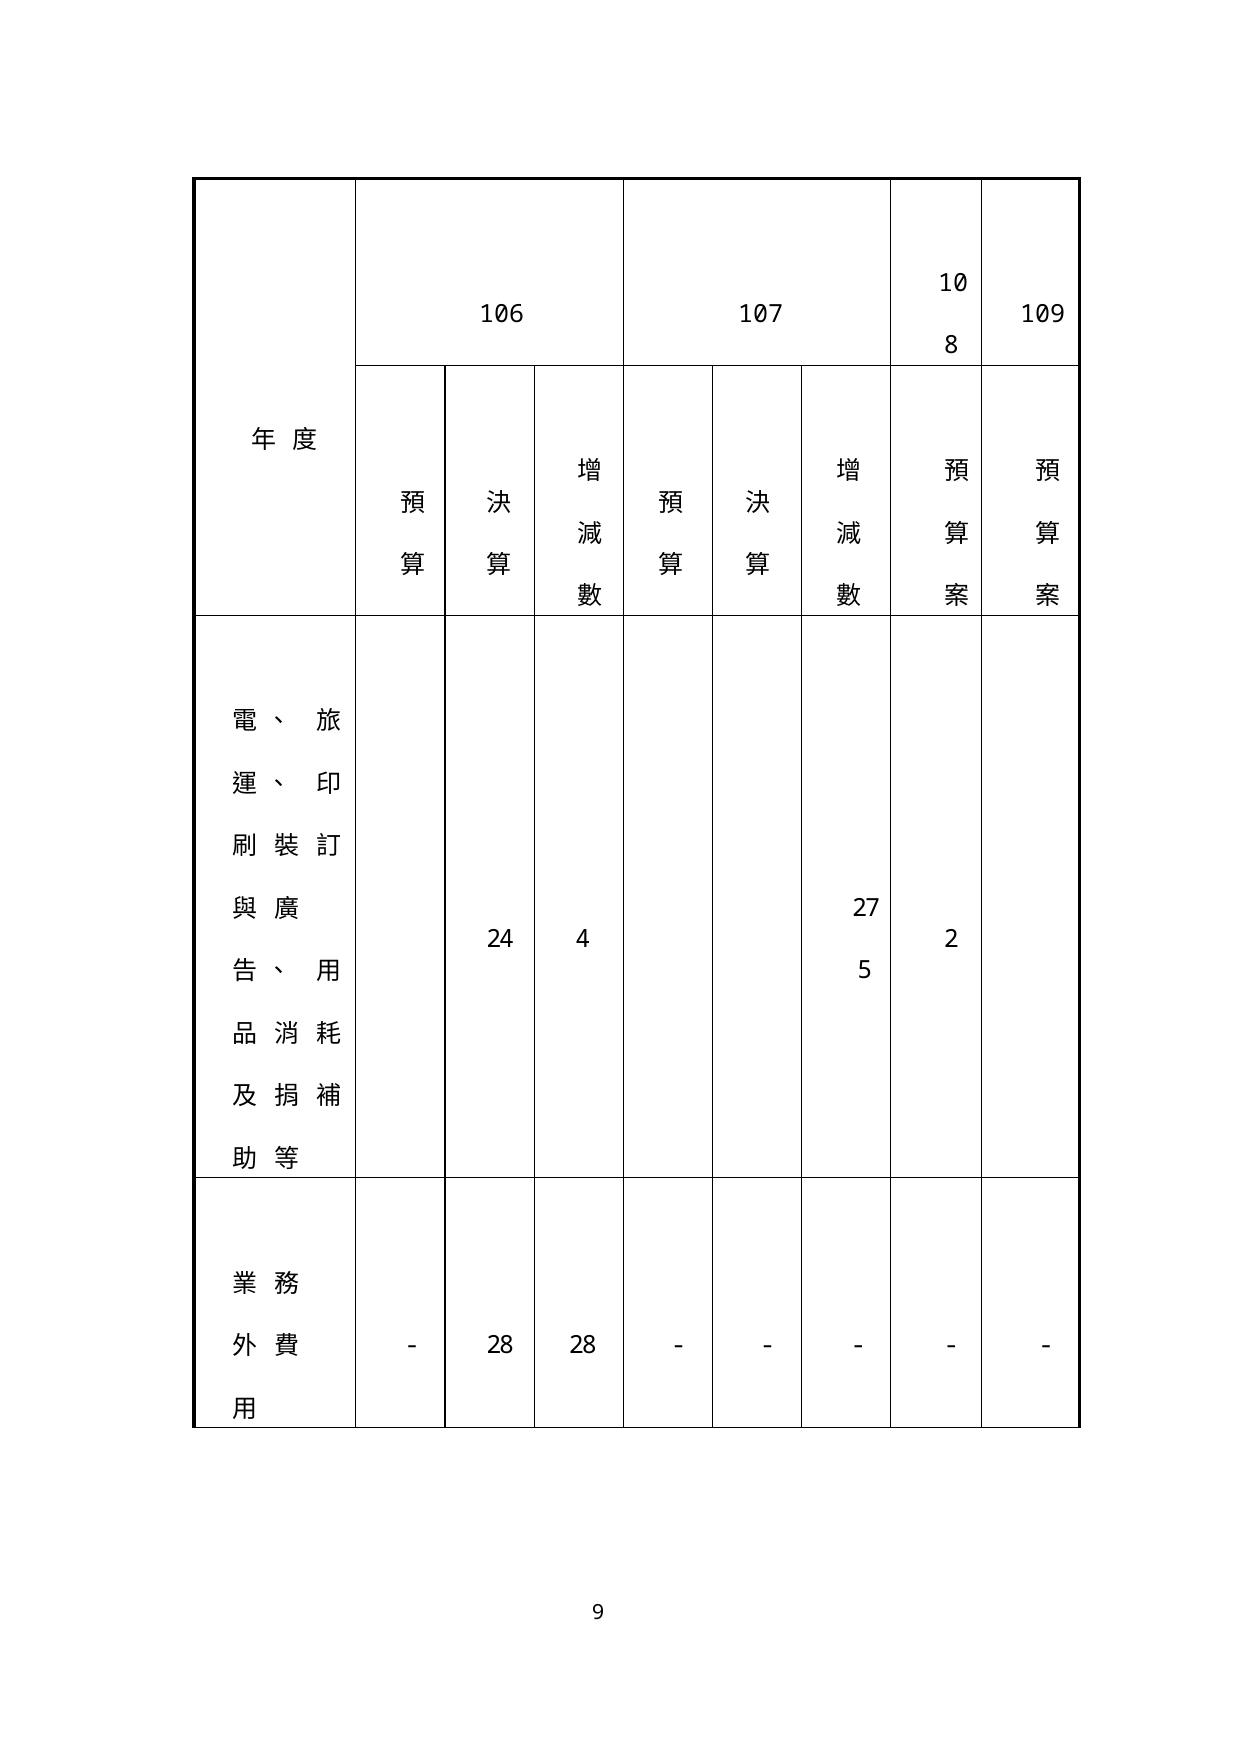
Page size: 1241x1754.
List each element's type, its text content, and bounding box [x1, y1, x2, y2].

table_cell 28 [535, 1178, 623, 1427]
table_cell - [713, 1178, 801, 1427]
table_cell 2 [891, 616, 981, 1177]
table_cell [982, 616, 1078, 1177]
table_cell 24 [446, 616, 534, 1177]
table_cell - [624, 1178, 712, 1427]
table_cell -275 [802, 616, 890, 1177]
table_header 108 [891, 180, 981, 365]
table_header 109 [982, 180, 1078, 365]
table_cell - [356, 1178, 444, 1427]
table_cell 業務外費用 [196, 1178, 355, 1427]
table_cell 預算案 [891, 366, 981, 615]
table_cell - [891, 1178, 981, 1427]
table_header 107 [624, 180, 890, 365]
table_cell 電、旅運、印刷裝訂與廣告、用品消耗及捐補助等 [196, 616, 355, 1177]
table_cell [356, 616, 444, 1177]
table_cell 4 [535, 616, 623, 1177]
table_cell [624, 616, 712, 1177]
table_cell 28 [446, 1178, 534, 1427]
table_cell - [982, 1178, 1078, 1427]
table_cell 預算案 [982, 366, 1078, 615]
table_cell 預算 [356, 366, 444, 615]
table_cell 決算 [713, 366, 801, 615]
table_cell 決算 [446, 366, 534, 615]
table_cell - [802, 1178, 890, 1427]
table_header 年度 [196, 180, 355, 615]
table_cell 增減數 [802, 366, 890, 615]
table_header 106 [356, 180, 623, 365]
table_cell 預算 [624, 366, 712, 615]
table_cell [713, 616, 801, 1177]
table_cell 增減數 [535, 366, 623, 615]
